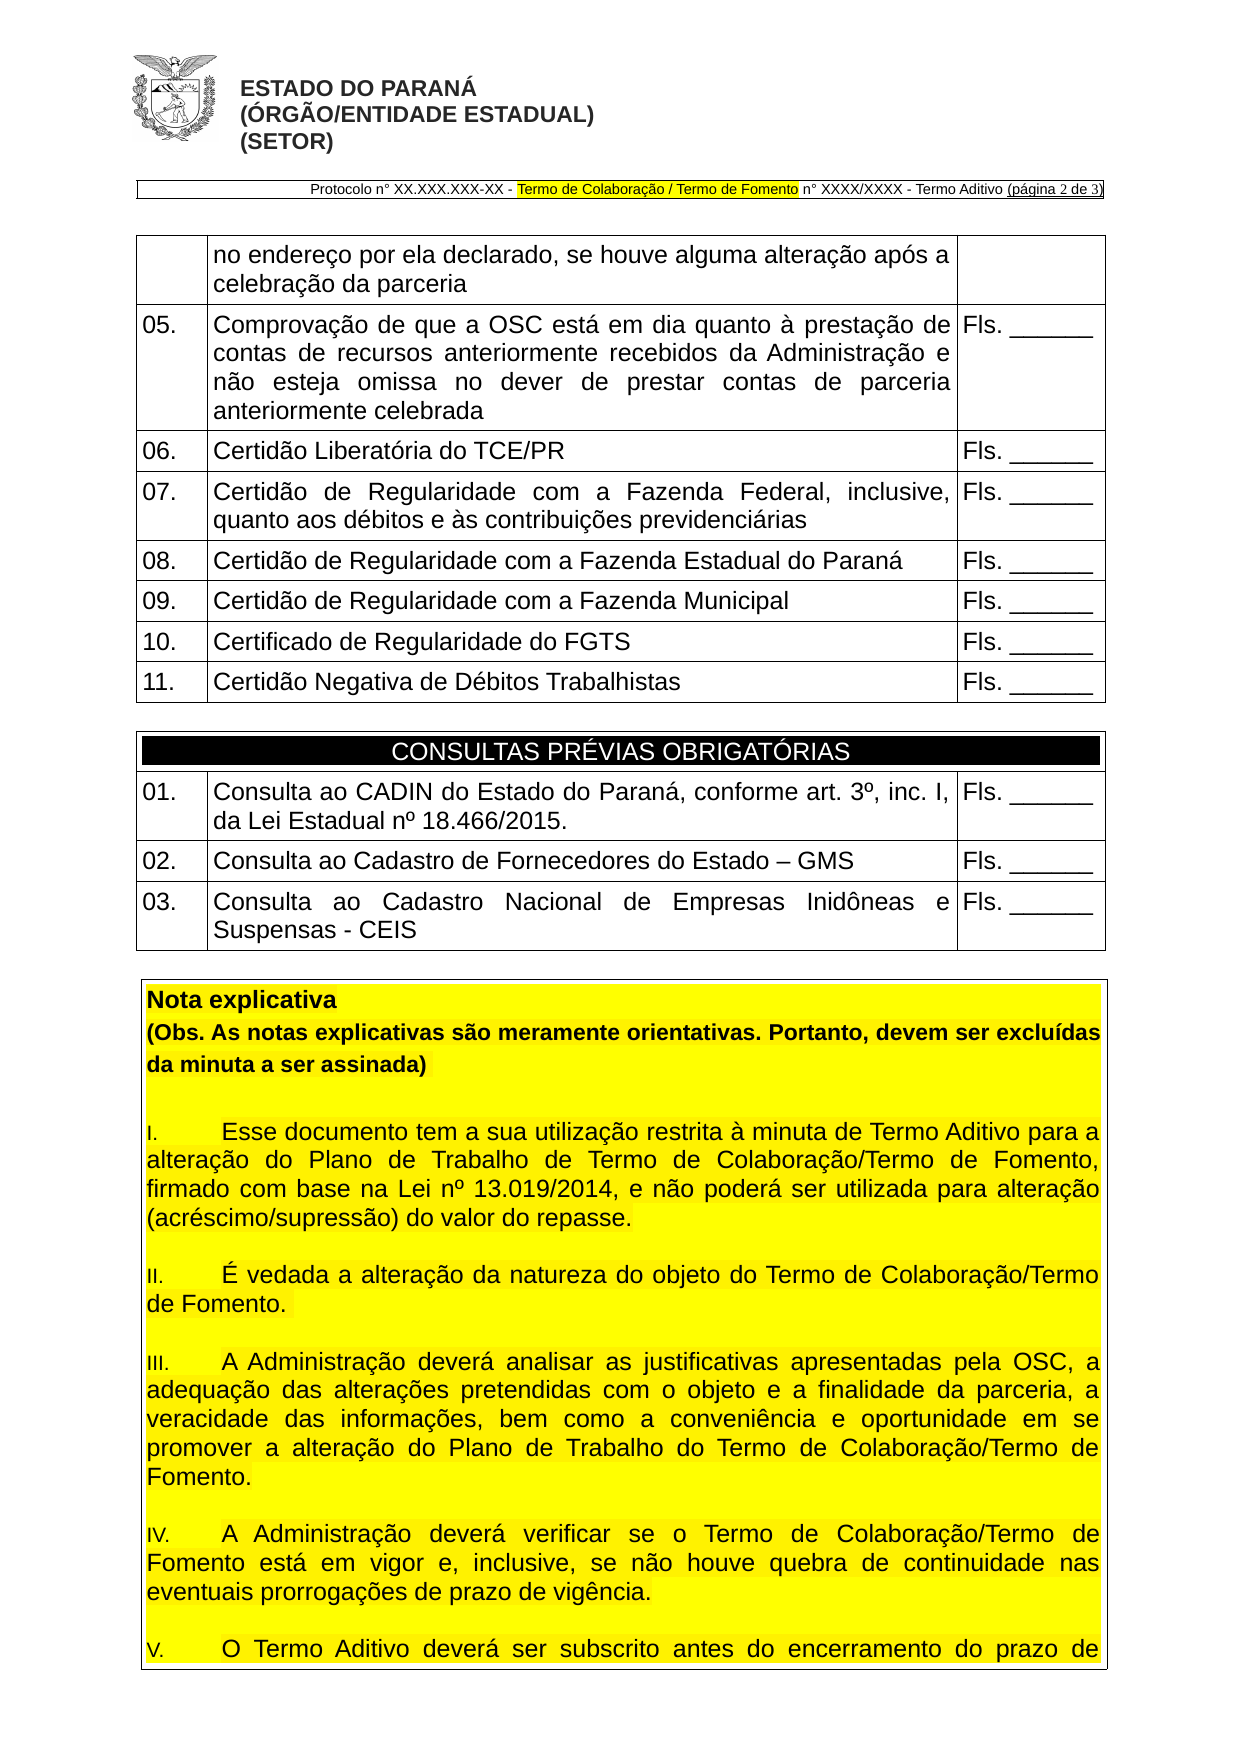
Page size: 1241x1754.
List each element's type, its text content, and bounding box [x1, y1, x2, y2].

table_cell Certidão de Regularidade com a Fazenda Municipal [208, 581, 957, 621]
table_cell Consulta ao Cadastro de Fornecedores do Estado – GMS [208, 841, 957, 881]
table_cell Certidão Liberatória do TCE/PR [208, 431, 957, 471]
table_cell 06. [137, 431, 207, 471]
table_cell 03. [137, 882, 207, 950]
table_cell 07. [137, 472, 207, 540]
table_cell no endereço por ela declarado, se houve alguma alteração após a celebração da parceria [208, 236, 957, 304]
table_cell 11. [137, 662, 207, 702]
table_cell Comprovação de que a OSC está em dia quanto à prestação de contas de recursos anteriormente recebidos da Administração e não esteja omissa no dever de prestar contas de parceria anteriormente celebrada [208, 305, 957, 430]
picture [131, 54, 219, 142]
table_cell Fls. ______ [958, 541, 1105, 580]
table_cell [137, 236, 207, 304]
table_cell Fls. ______ [958, 305, 1105, 430]
table_cell Fls. ______ [958, 472, 1105, 540]
table_header Nota explicativa (Obs. As notas explicativas são meramente orientativas. Portanto, devem ser excluídas da minuta a ser assinada) Esse documento tem a sua utilização restrita à minuta de Termo Aditivo para a alteração do Plano de Trabalho de Termo de Colaboração/Termo de Fomento, firmado com base na Lei nº 13.019/2014, e não poderá ser utilizada para alteração (acréscimo/supressão) do valor do repasse. É vedada a alteração da natureza do objeto do Termo de Colaboração/Termo de Fomento. A Administração deverá analisar as justificativas apresentadas pela OSC, a adequação das alterações pretendidas com o objeto e a finalidade da parceria, a veracidade das informações, bem como a conveniência e oportunidade em se promover a alteração do Plano de Trabalho do Termo de Colaboração/Termo de Fomento. A Administração deverá verificar se o Termo de Colaboração/Termo de Fomento está em vigor e, inclusive, se não houve quebra de continuidade nas eventuais prorrogações de prazo de vigência. O Termo Aditivo deverá ser subscrito antes do encerramento do prazo de [142, 980, 1107, 1669]
table_cell Fls. ______ [958, 622, 1105, 661]
table_cell Certidão Negativa de Débitos Trabalhistas [208, 662, 957, 702]
table_cell 01. [137, 772, 207, 840]
table_cell Certificado de Regularidade do FGTS [208, 622, 957, 661]
table_cell 02. [137, 841, 207, 881]
table_cell Fls. ______ [958, 772, 1105, 840]
table_cell Fls. ______ [958, 662, 1105, 702]
table_cell 05. [137, 305, 207, 430]
table_cell 09. [137, 581, 207, 621]
table_cell Fls. ______ [958, 431, 1105, 471]
table_cell Fls. ______ [958, 581, 1105, 621]
table_cell Fls. ______ [958, 882, 1105, 950]
table_cell Certidão de Regularidade com a Fazenda Estadual do Paraná [208, 541, 957, 580]
table_cell [958, 236, 1105, 304]
table_cell 08. [137, 541, 207, 580]
table_cell Consulta ao Cadastro Nacional de Empresas Inidôneas e Suspensas - CEIS [208, 882, 957, 950]
table_header CONSULTAS PRÉVIAS OBRIGATÓRIAS [137, 732, 1105, 771]
table_cell Certidão de Regularidade com a Fazenda Federal, inclusive, quanto aos débitos e às contribuições previdenciárias [208, 472, 957, 540]
table_cell Fls. ______ [958, 841, 1105, 881]
table_cell Consulta ao CADIN do Estado do Paraná, conforme art. 3º, inc. I, da Lei Estadual nº 18.466/2015. [208, 772, 957, 840]
table_cell 10. [137, 622, 207, 661]
